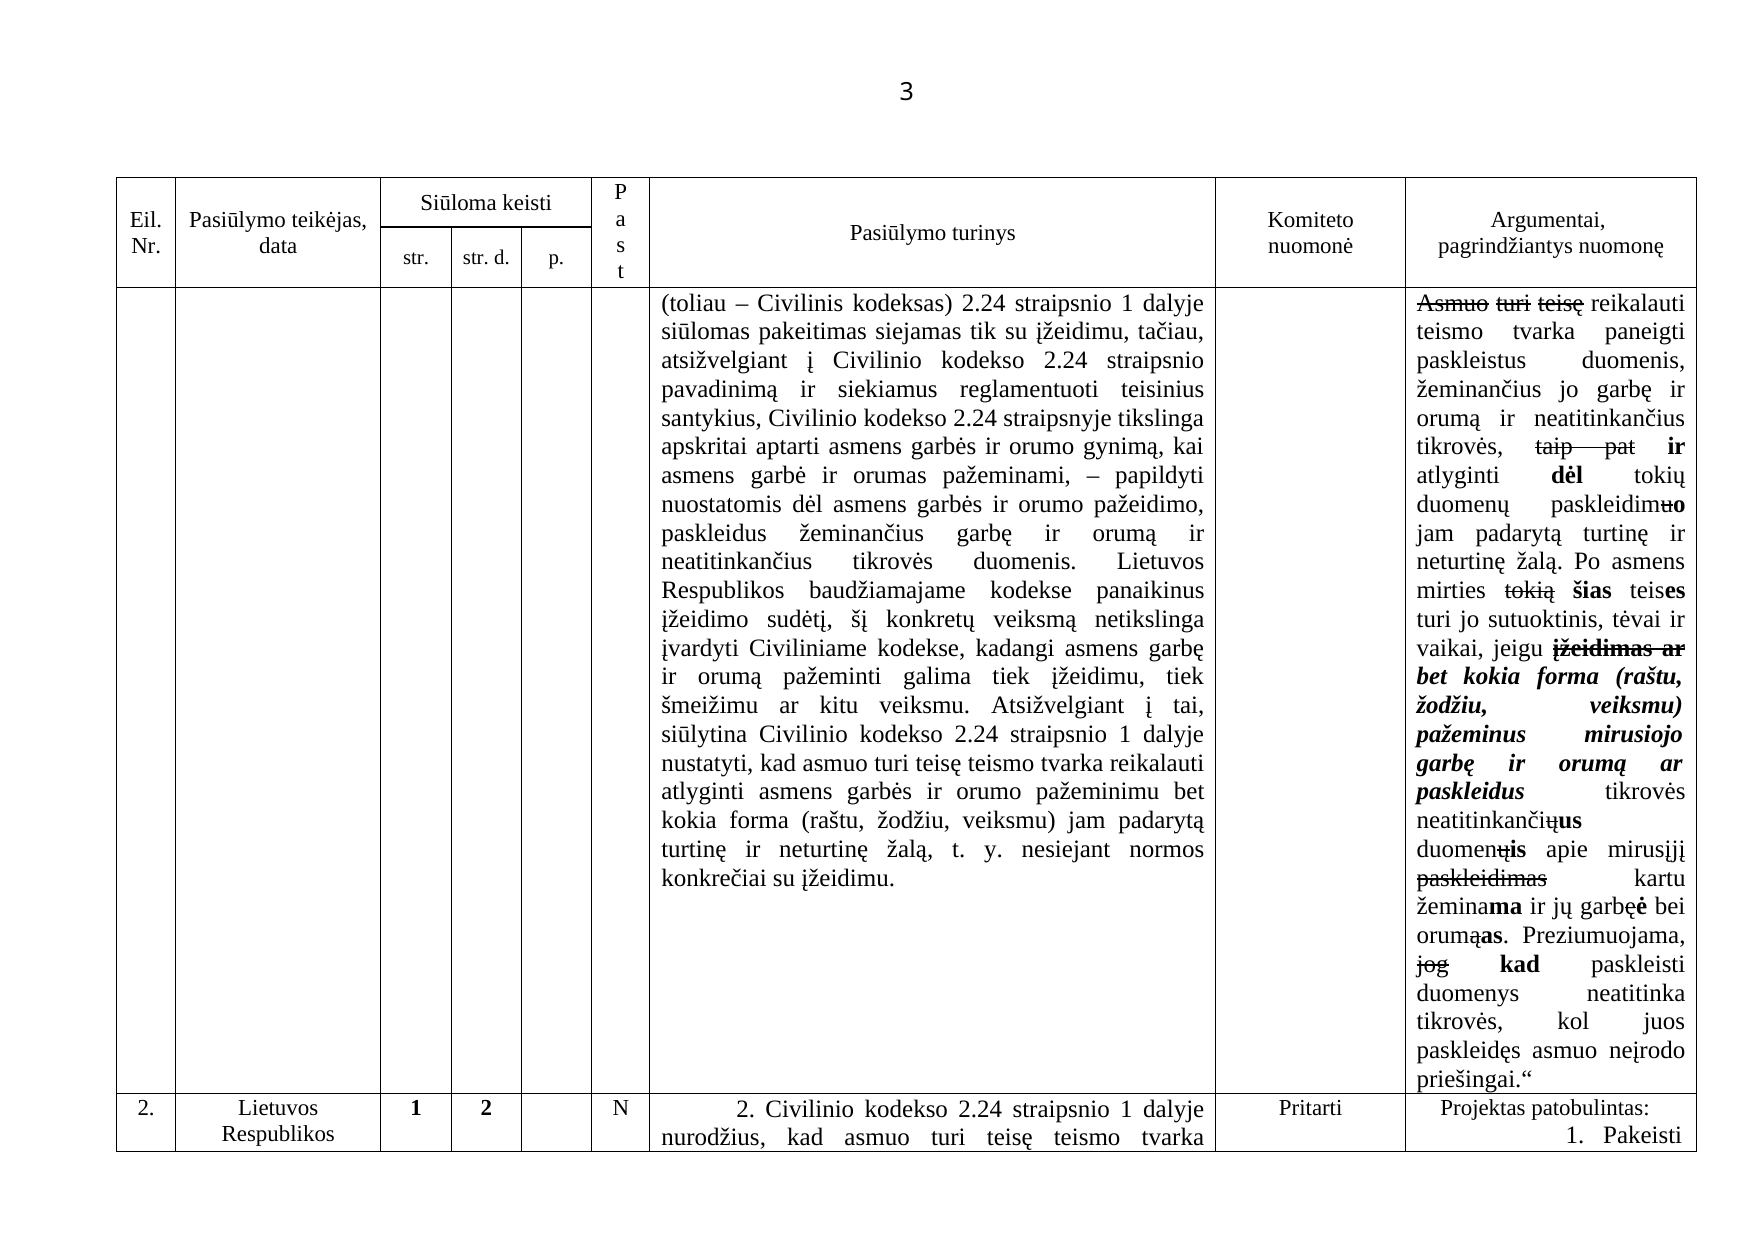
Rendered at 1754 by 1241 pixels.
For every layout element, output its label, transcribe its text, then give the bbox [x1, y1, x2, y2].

table_header Eil. Nr. [117, 178, 175, 287]
table_cell str. d. [452, 228, 521, 287]
table_cell [381, 288, 451, 1093]
table_cell str. [381, 228, 451, 287]
table_cell 2. [117, 1094, 175, 1151]
table_cell Asmuo turi teisę reikalauti teismo tvarka paneigti paskleistus duomenis, žeminančius jo garbę ir orumą ir neatitinkančius tikrovės, taip pat ir atlyginti dėl tokių duomenų paskleidimuo jam padarytą turtinę ir neturtinę žalą. Po asmens mirties tokią šias teises turi jo sutuoktinis, tėvai ir vaikai, jeigu įžeidimas ar bet kokia forma (raštu, žodžiu, veiksmu) pažeminus mirusiojo garbę ir orumą ar paskleidus tikrovės neatitinkančiųus duomenųis apie mirusįjį paskleidimas kartu žeminama ir jų garbęė bei orumąas. Preziumuojama, jog kad paskleisti duomenys neatitinka tikrovės, kol juos paskleidęs asmuo neįrodo priešingai.“ [1406, 288, 1696, 1093]
table_cell 1 [381, 1094, 451, 1151]
table_header Komiteto nuomonė [1216, 178, 1405, 287]
table_cell [176, 288, 380, 1093]
table_cell 2. Civilinio kodekso 2.24 straipsnio 1 dalyje nurodžius, kad asmuo turi teisę teismo tvarka [650, 1094, 1215, 1151]
table_cell Pritarti [1216, 1094, 1405, 1151]
table_cell 2 [452, 1094, 521, 1151]
table_cell [592, 288, 649, 1093]
table_cell p. [522, 228, 591, 287]
table_header Pasiūlymo teikėjas, data [176, 178, 380, 287]
table_cell (toliau – Civilinis kodeksas) 2.24 straipsnio 1 dalyje siūlomas pakeitimas siejamas tik su įžeidimu, tačiau, atsižvelgiant į Civilinio kodekso 2.24 straipsnio pavadinimą ir siekiamus reglamentuoti teisinius santykius, Civilinio kodekso 2.24 straipsnyje tikslinga apskritai aptarti asmens garbės ir orumo gynimą, kai asmens garbė ir orumas pažeminami, – papildyti nuostatomis dėl asmens garbės ir orumo pažeidimo, paskleidus žeminančius garbę ir orumą ir neatitinkančius tikrovės duomenis. Lietuvos Respublikos baudžiamajame kodekse panaikinus įžeidimo sudėtį, šį konkretų veiksmą netikslinga įvardyti Civiliniame kodekse, kadangi asmens garbę ir orumą pažeminti galima tiek įžeidimu, tiek šmeižimu ar kitu veiksmu. Atsižvelgiant į tai, siūlytina Civilinio kodekso 2.24 straipsnio 1 dalyje nustatyti, kad asmuo turi teisę teismo tvarka reikalauti atlyginti asmens garbės ir orumo pažeminimu bet kokia forma (raštu, žodžiu, veiksmu) jam padarytą turtinę ir neturtinę žalą, t. y. nesiejant normos konkrečiai su įžeidimu. [650, 288, 1215, 1093]
table_header Argumentai, pagrindžiantys nuomonę [1406, 178, 1696, 287]
table_cell Lietuvos Respublikos [176, 1094, 380, 1151]
table_cell [1216, 288, 1405, 1093]
table_header Pastabos [592, 178, 649, 287]
table_cell Projektas patobulintas: Pakeisti 2.24 straipsnio 6 dalį ir ją išdėstyti taip: „6. Paskleidęs tikrovės neatitinkančius duomenis asmuo atleidžiamas nuo civilinės atsakomybės, jeigu tie duomenys yra paskelbti apie viešą asmenį bei jo valstybinę ar visuomeninę veiklą, o juos paskelbęs asmuo įrodo, kad jis veikė sąžiningai siekdamas supažindinti visuomenę su tuo asmeniu ir jo veikla. Šioje dalyje nurodyta išimtis dėl civilinės atsakomybės netaikoma, kai dėl tikrovės neatitinkančių duomenų paskleidimo yra pažeminta asmens garbė ir orumas.“ [1406, 1094, 1696, 1151]
table_cell [452, 288, 521, 1093]
table_cell [117, 288, 175, 1093]
table_header Siūloma keisti [381, 178, 591, 226]
table_cell N [592, 1094, 649, 1151]
table_header Pasiūlymo turinys [650, 178, 1215, 287]
table_cell [522, 1094, 591, 1151]
table_cell [522, 288, 591, 1093]
